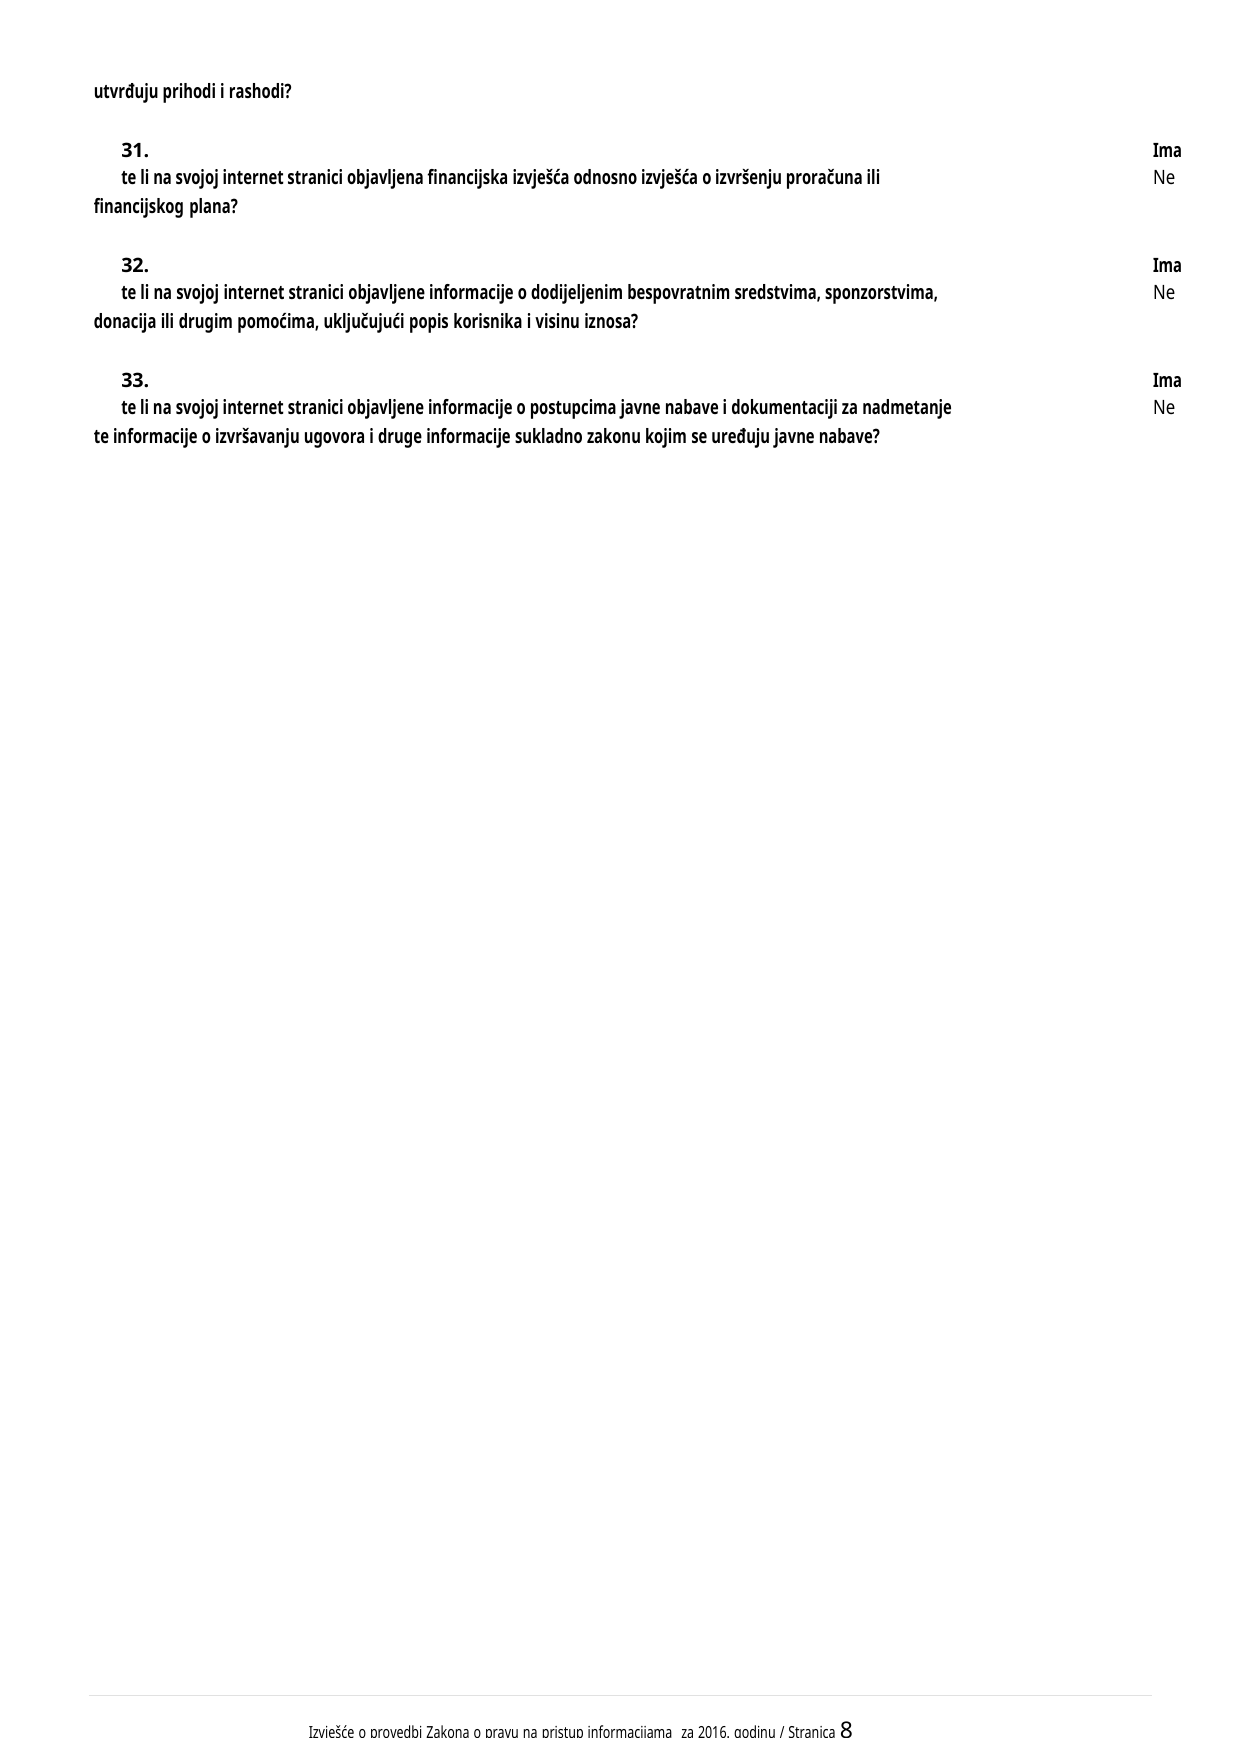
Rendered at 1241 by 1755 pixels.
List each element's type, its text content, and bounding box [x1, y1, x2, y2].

list Imate li na svojoj internet stranici objavljena financijska izvješća odnosno izvješća o izvršenju proračuna ili Ne [121, 136, 1184, 190]
list Imate li na svojoj internet stranici objavljene informacije o dodijeljenim bespovratnim sredstvima, sponzorstvima, Ne [121, 251, 1184, 305]
list Imate li na svojoj internet stranici objavljene informacije o postupcima javne nabave i dokumentaciji za nadmetanje Ne [121, 367, 1184, 421]
text financijskog plana? [93, 192, 1184, 219]
text utvrđuju prihodi i rashodi? [93, 77, 1184, 104]
text te informacije o izvršavanju ugovora i druge informacije sukladno zakonu kojim se uređuju javne nabave? [93, 423, 1184, 450]
text donacija ili drugim pomoćima, uključujući popis korisnika i visinu iznosa? [93, 307, 1184, 334]
